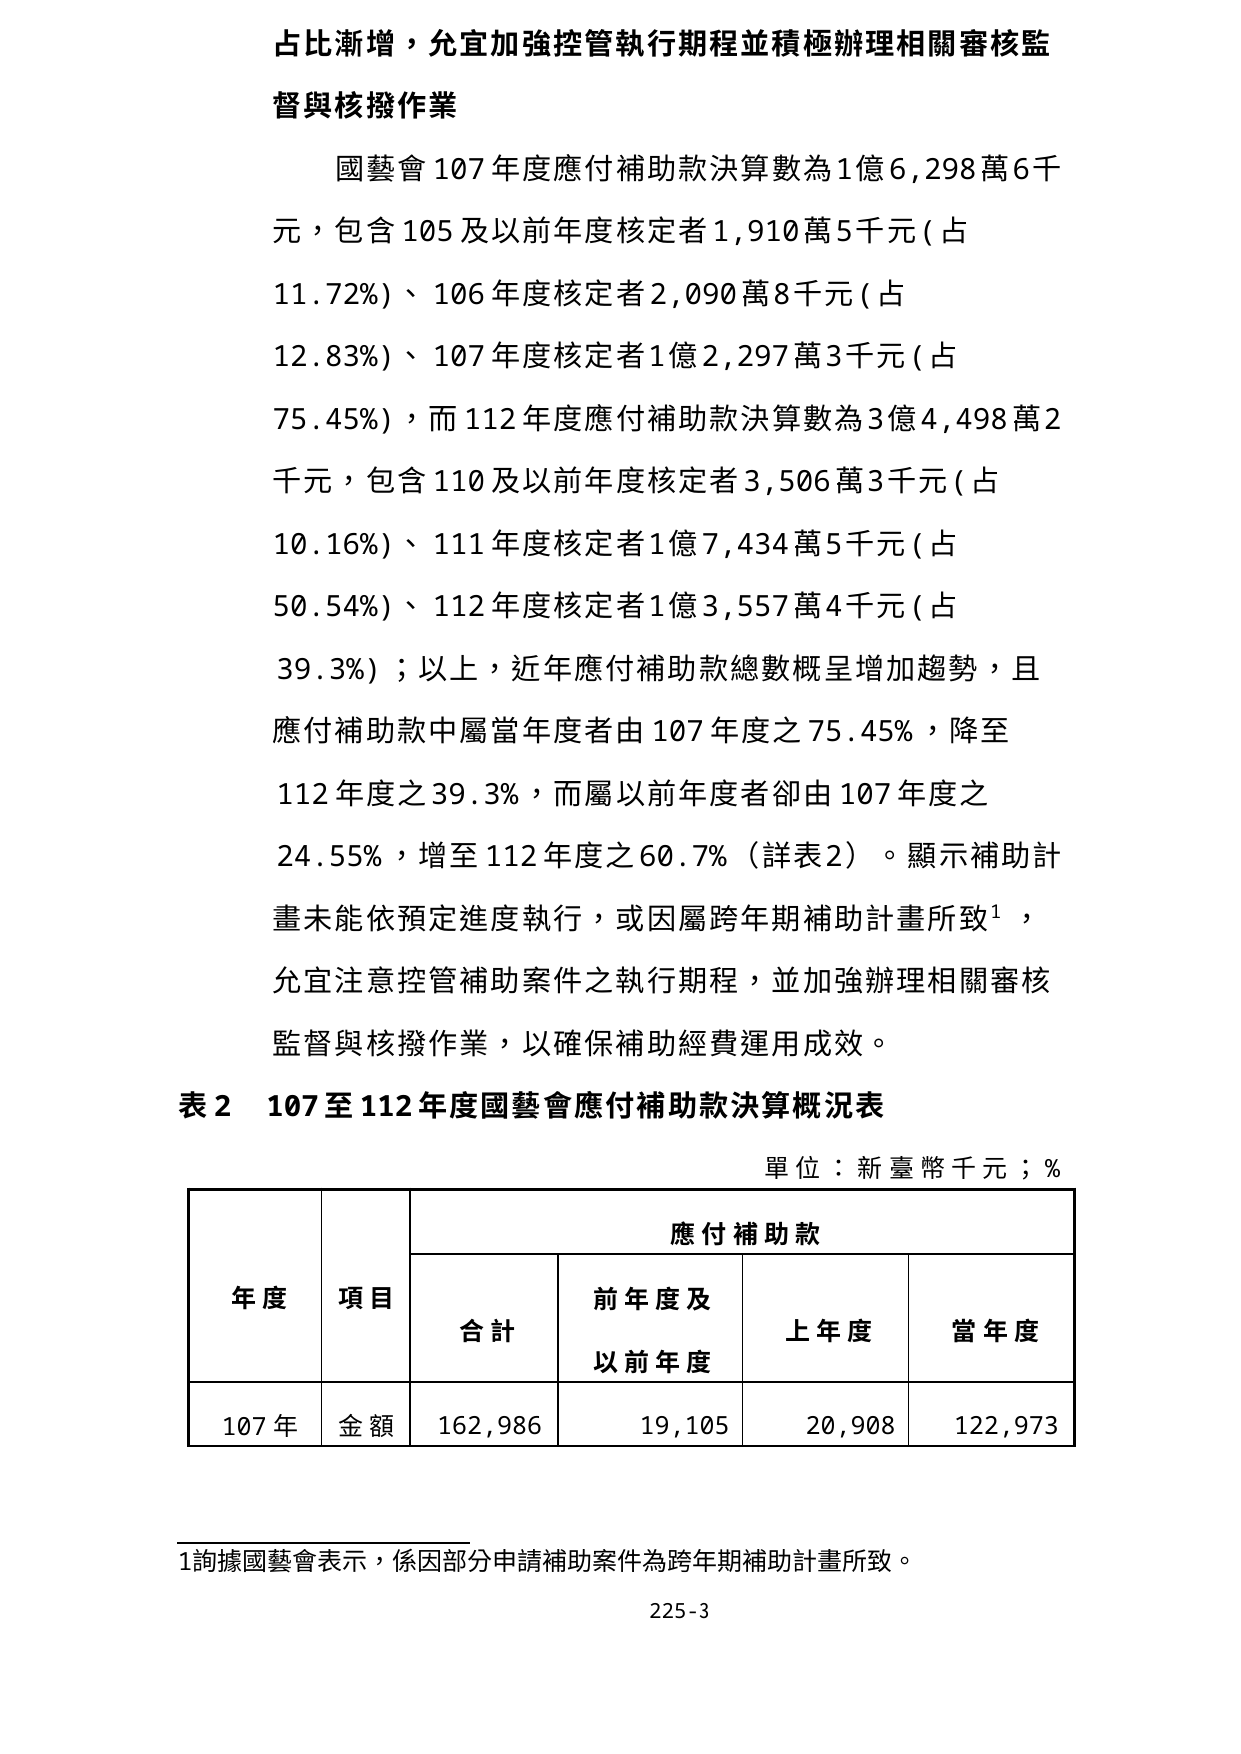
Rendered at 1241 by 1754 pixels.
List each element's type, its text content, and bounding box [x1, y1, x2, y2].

table_cell 前年度及 以前年度 [559, 1255, 742, 1381]
table_header 項目 [322, 1191, 409, 1381]
table_cell 20,908 [743, 1383, 908, 1445]
text 國藝會107年度應付補助款決算數為1億6,298萬6千元，包含105及以前年度核定者1,910萬5千元(占11.72%)、106年度核定者2,090萬8千元(占12.83%)、107年度核定者1億2,297萬3千元(占75.45%)，而112年度應付補助款決算數為3億4,498萬2千元，包含110及以前年度核定者3,506萬3千元(占10.16%)、111年度核定者1億7,434萬5千元(占50.54%)、112年度核定者1億3,557萬4千元(占39.3%)；以上，近年應付補助款總數概呈增加趨勢，且應付補助款中屬當年度者由107年度之75.45%，降至112年度之39.3%，而屬以前年度者卻由107年度之24.55%，增至112年度之60.7%（詳表2）。顯示補助計畫未能依預定進度執行，或因屬跨年期補助計畫所致，允宜注意控管補助案件之執行期程，並加強辦理相關審核監督與核撥作業，以確保補助經費運用成效。 [266, 125, 1063, 1062]
text 表2 107至112年度國藝會應付補助款決算概況表 [177, 1062, 1063, 1125]
table_cell 107年 [190, 1383, 321, 1445]
table_cell 金額 [322, 1383, 409, 1445]
table_cell 合計 [411, 1255, 557, 1381]
text 占比漸增，允宜加強控管執行期程並積極辦理相關審核監督與核撥作業 [236, 0, 1063, 125]
text 詢據國藝會表示，係因部分申請補助案件為跨年期補助計畫所致。 [177, 1543, 1063, 1577]
text 單位：新臺幣千元；% [177, 1125, 1063, 1187]
table_cell 162,986 [411, 1383, 557, 1445]
table_header 應付補助款 [411, 1191, 1073, 1253]
table_cell 122,973 [909, 1383, 1073, 1445]
table_cell 上年度 [743, 1255, 908, 1381]
table_cell 當年度 [909, 1255, 1073, 1381]
table_cell 19,105 [559, 1383, 742, 1445]
table_header 年度 [190, 1191, 321, 1381]
